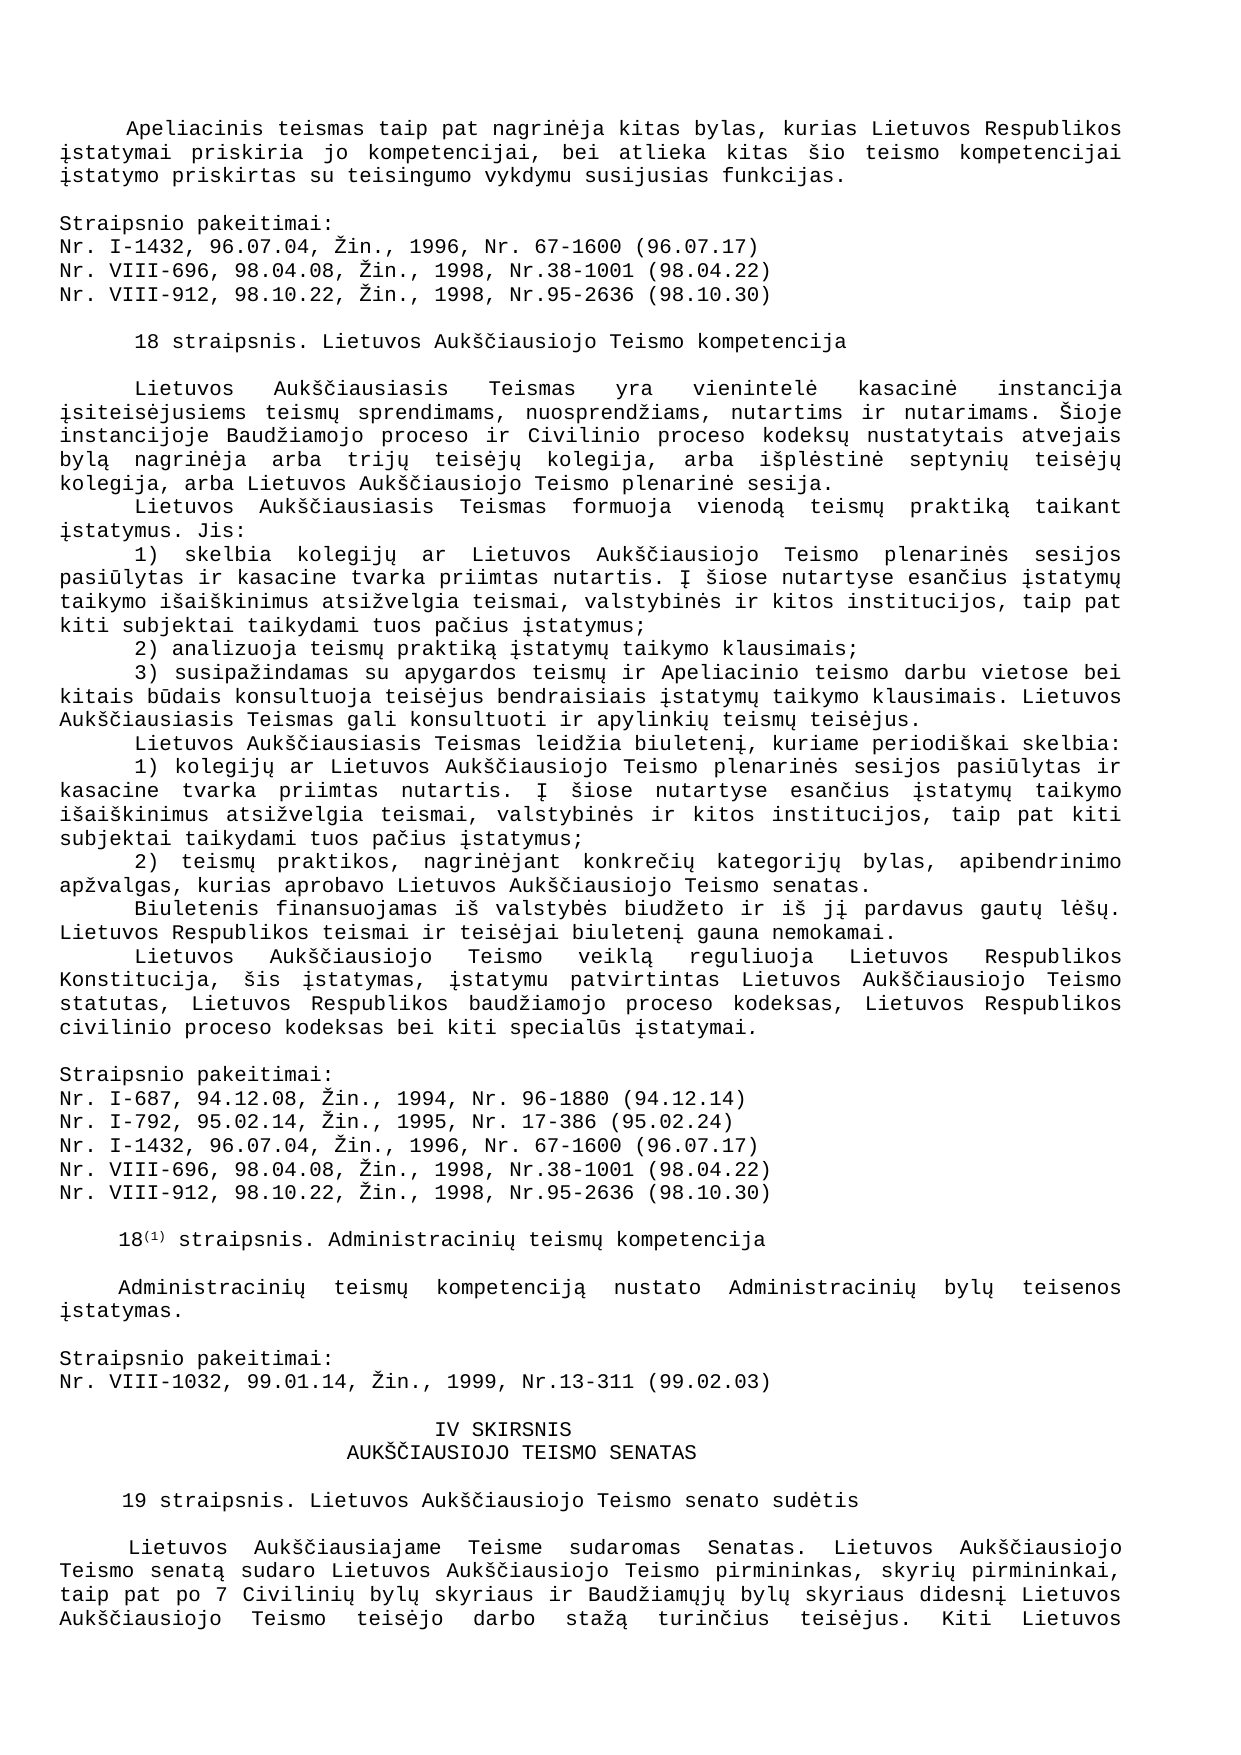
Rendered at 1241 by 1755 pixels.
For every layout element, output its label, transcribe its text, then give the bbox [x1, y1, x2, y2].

text 2) teismų praktikos, nagrinėjant konkrečių kategorijų bylas, apibendrinimo apžvalgas, kurias aprobavo Lietuvos Aukščiausiojo Teismo senatas. [59, 851, 1122, 898]
text 19 straipsnis. Lietuvos Aukščiausiojo Teismo senato sudėtis [59, 1489, 1122, 1513]
text 1) skelbia kolegijų ar Lietuvos Aukščiausiojo Teismo plenarinės sesijos pasiūlytas ir kasacine tvarka priimtas nutartis. Į šiose nutartyse esančius įstatymų taikymo išaiškinimus atsižvelgia teismai, valstybinės ir kitos institucijos, taip pat kiti subjektai taikydami tuos pačius įstatymus; [59, 544, 1122, 638]
text Lietuvos Aukščiausiojo Teismo veiklą reguliuoja Lietuvos Respublikos Konstitucija, šis įstatymas, įstatymu patvirtintas Lietuvos Aukščiausiojo Teismo statutas, Lietuvos Respublikos baudžiamojo proceso kodeksas, Lietuvos Respublikos civilinio proceso kodeksas bei kiti specialūs įstatymai. [59, 946, 1122, 1040]
text Straipsnio pakeitimai: [59, 213, 1122, 236]
text Nr. VIII-912, 98.10.22, Žin., 1998, Nr.95-2636 (98.10.30) [59, 1182, 1122, 1206]
text IV SKIRSNIS [59, 1419, 1122, 1442]
text Lietuvos Aukščiausiasis Teismas formuoja vienodą teismų praktiką taikant įstatymus. Jis: [59, 496, 1122, 544]
text Nr. VIII-696, 98.04.08, Žin., 1998, Nr.38-1001 (98.04.22) [59, 260, 1122, 284]
text Nr. VIII-1032, 99.01.14, Žin., 1999, Nr.13-311 (99.02.03) [59, 1371, 1122, 1395]
text 18(1) straipsnis. Administracinių teismų kompetencija [59, 1229, 1122, 1253]
text Nr. VIII-912, 98.10.22, Žin., 1998, Nr.95-2636 (98.10.30) [59, 284, 1122, 307]
text Straipsnio pakeitimai: [59, 1348, 1122, 1371]
text Apeliacinis teismas taip pat nagrinėja kitas bylas, kurias Lietuvos Respublikos įstatymai priskiria jo kompetencijai, bei atlieka kitas šio teismo kompetencijai įstatymo priskirtas su teisingumo vykdymu susijusias funkcijas. [59, 118, 1122, 189]
text Nr. I-1432, 96.07.04, Žin., 1996, Nr. 67-1600 (96.07.17) [59, 236, 1122, 260]
text Nr. VIII-696, 98.04.08, Žin., 1998, Nr.38-1001 (98.04.22) [59, 1158, 1122, 1182]
text Nr. I-687, 94.12.08, Žin., 1994, Nr. 96-1880 (94.12.14) [59, 1088, 1122, 1111]
text Lietuvos Aukščiausiasis Teismas yra vienintelė kasacinė instancija įsiteisėjusiems teismų sprendimams, nuosprendžiams, nutartims ir nutarimams. Šioje instancijoje Baudžiamojo proceso ir Civilinio proceso kodeksų nustatytais atvejais bylą nagrinėja arba trijų teisėjų kolegija, arba išplėstinė septynių teisėjų kolegija, arba Lietuvos Aukščiausiojo Teismo plenarinė sesija. [59, 378, 1122, 496]
text 2) analizuoja teismų praktiką įstatymų taikymo klausimais; [59, 638, 1122, 662]
text 3) susipažindamas su apygardos teismų ir Apeliacinio teismo darbu vietose bei kitais būdais konsultuoja teisėjus bendraisiais įstatymų taikymo klausimais. Lietuvos Aukščiausiasis Teismas gali konsultuoti ir apylinkių teismų teisėjus. [59, 662, 1122, 733]
text AUKŠČIAUSIOJO TEISMO SENATAS [59, 1442, 1122, 1466]
text Biuletenis finansuojamas iš valstybės biudžeto ir iš jį pardavus gautų lėšų. Lietuvos Respublikos teismai ir teisėjai biuletenį gauna nemokamai. [59, 898, 1122, 946]
text Straipsnio pakeitimai: [59, 1064, 1122, 1088]
text Lietuvos Aukščiausiajame Teisme sudaromas Senatas. Lietuvos Aukščiausiojo Teismo senatą sudaro Lietuvos Aukščiausiojo Teismo pirmininkas, skyrių pirmininkai, taip pat po 7 Civilinių bylų skyriaus ir Baudžiamųjų bylų skyriaus didesnį Lietuvos Aukščiausiojo Teismo teisėjo darbo stažą turinčius teisėjus. Kiti Lietuvos [59, 1537, 1122, 1631]
text Administracinių teismų kompetenciją nustato Administracinių bylų teisenos įstatymas. [59, 1277, 1122, 1324]
text 1) kolegijų ar Lietuvos Aukščiausiojo Teismo plenarinės sesijos pasiūlytas ir kasacine tvarka priimtas nutartis. Į šiose nutartyse esančius įstatymų taikymo išaiškinimus atsižvelgia teismai, valstybinės ir kitos institucijos, taip pat kiti subjektai taikydami tuos pačius įstatymus; [59, 757, 1122, 851]
text 18 straipsnis. Lietuvos Aukščiausiojo Teismo kompetencija [59, 331, 1122, 354]
text Nr. I-792, 95.02.14, Žin., 1995, Nr. 17-386 (95.02.24) [59, 1111, 1122, 1135]
text Lietuvos Aukščiausiasis Teismas leidžia biuletenį, kuriame periodiškai skelbia: [59, 733, 1122, 757]
text Nr. I-1432, 96.07.04, Žin., 1996, Nr. 67-1600 (96.07.17) [59, 1135, 1122, 1158]
